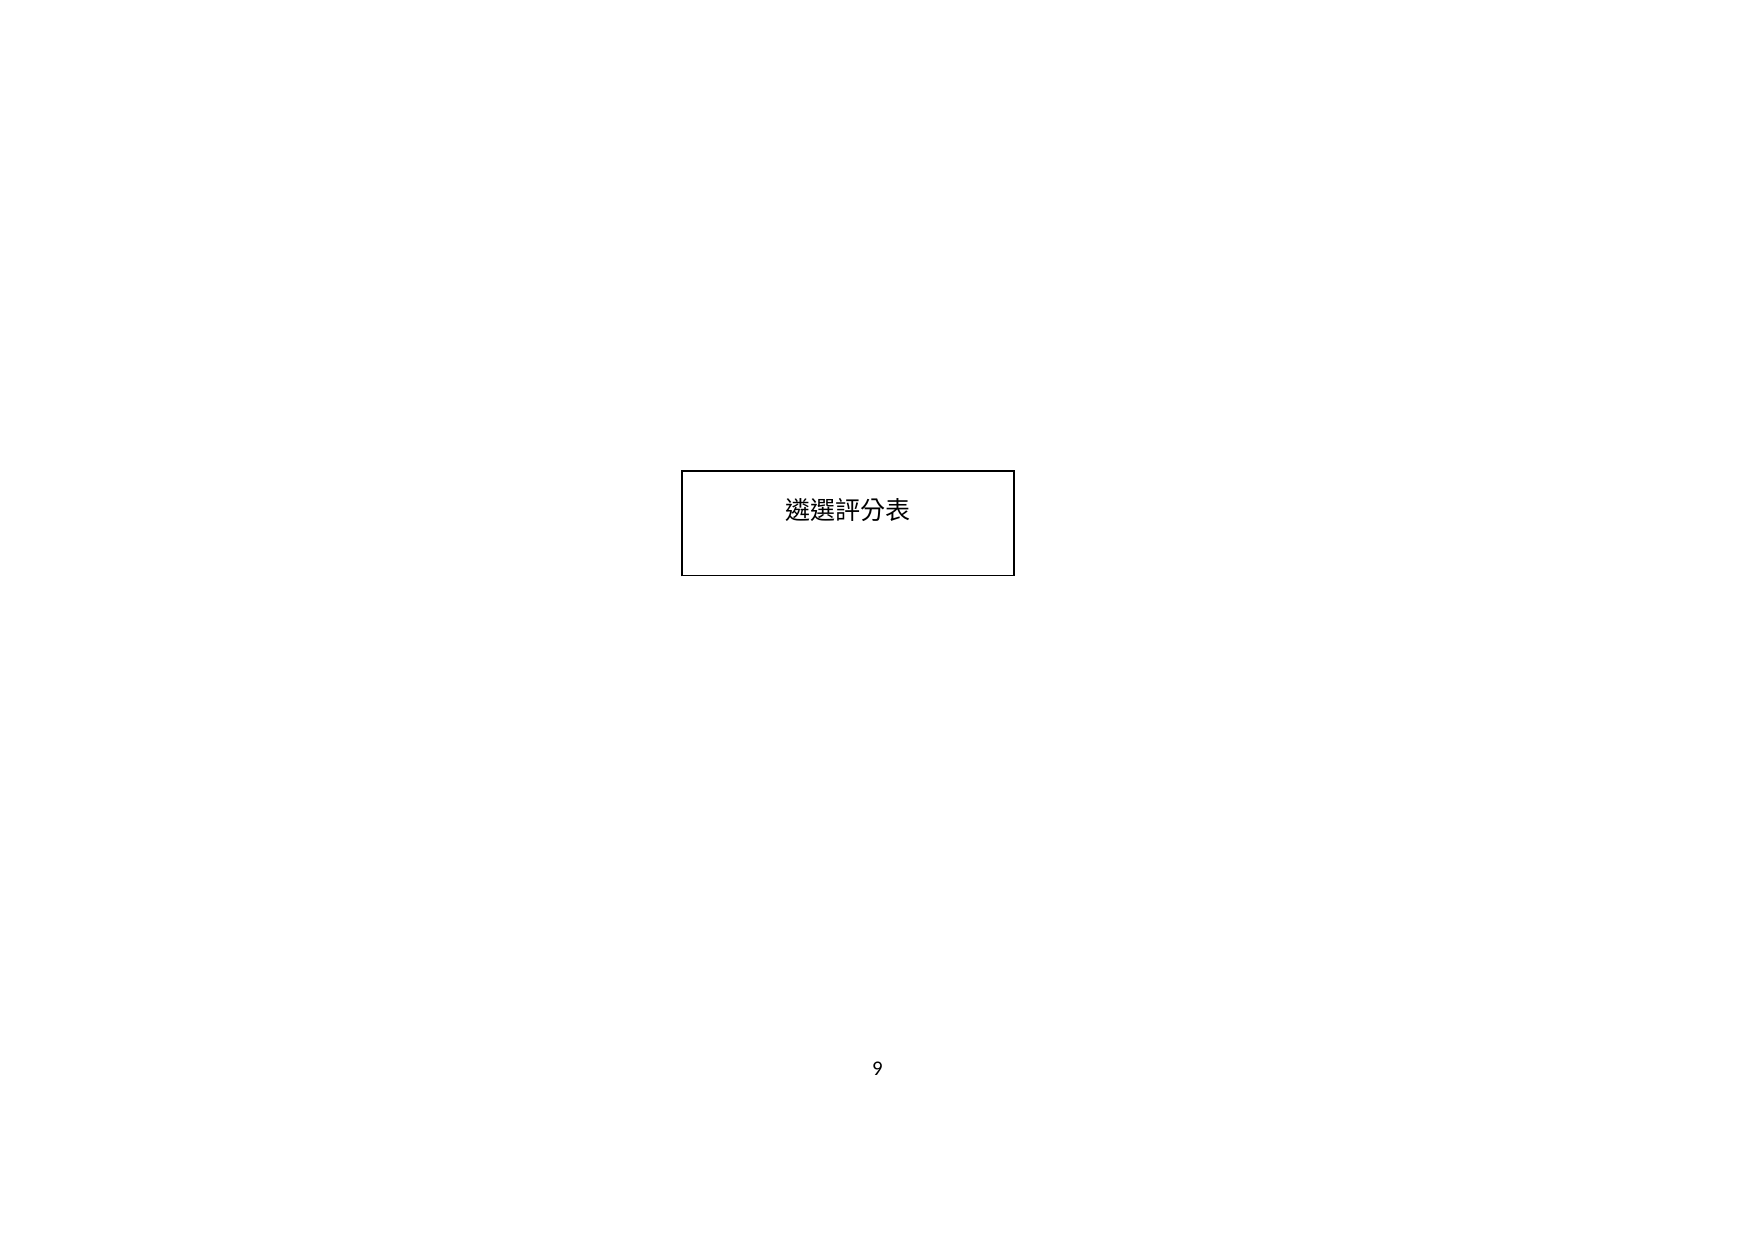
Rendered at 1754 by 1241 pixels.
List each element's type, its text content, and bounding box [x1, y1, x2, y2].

text 遴選評分表 [698, 479, 998, 529]
